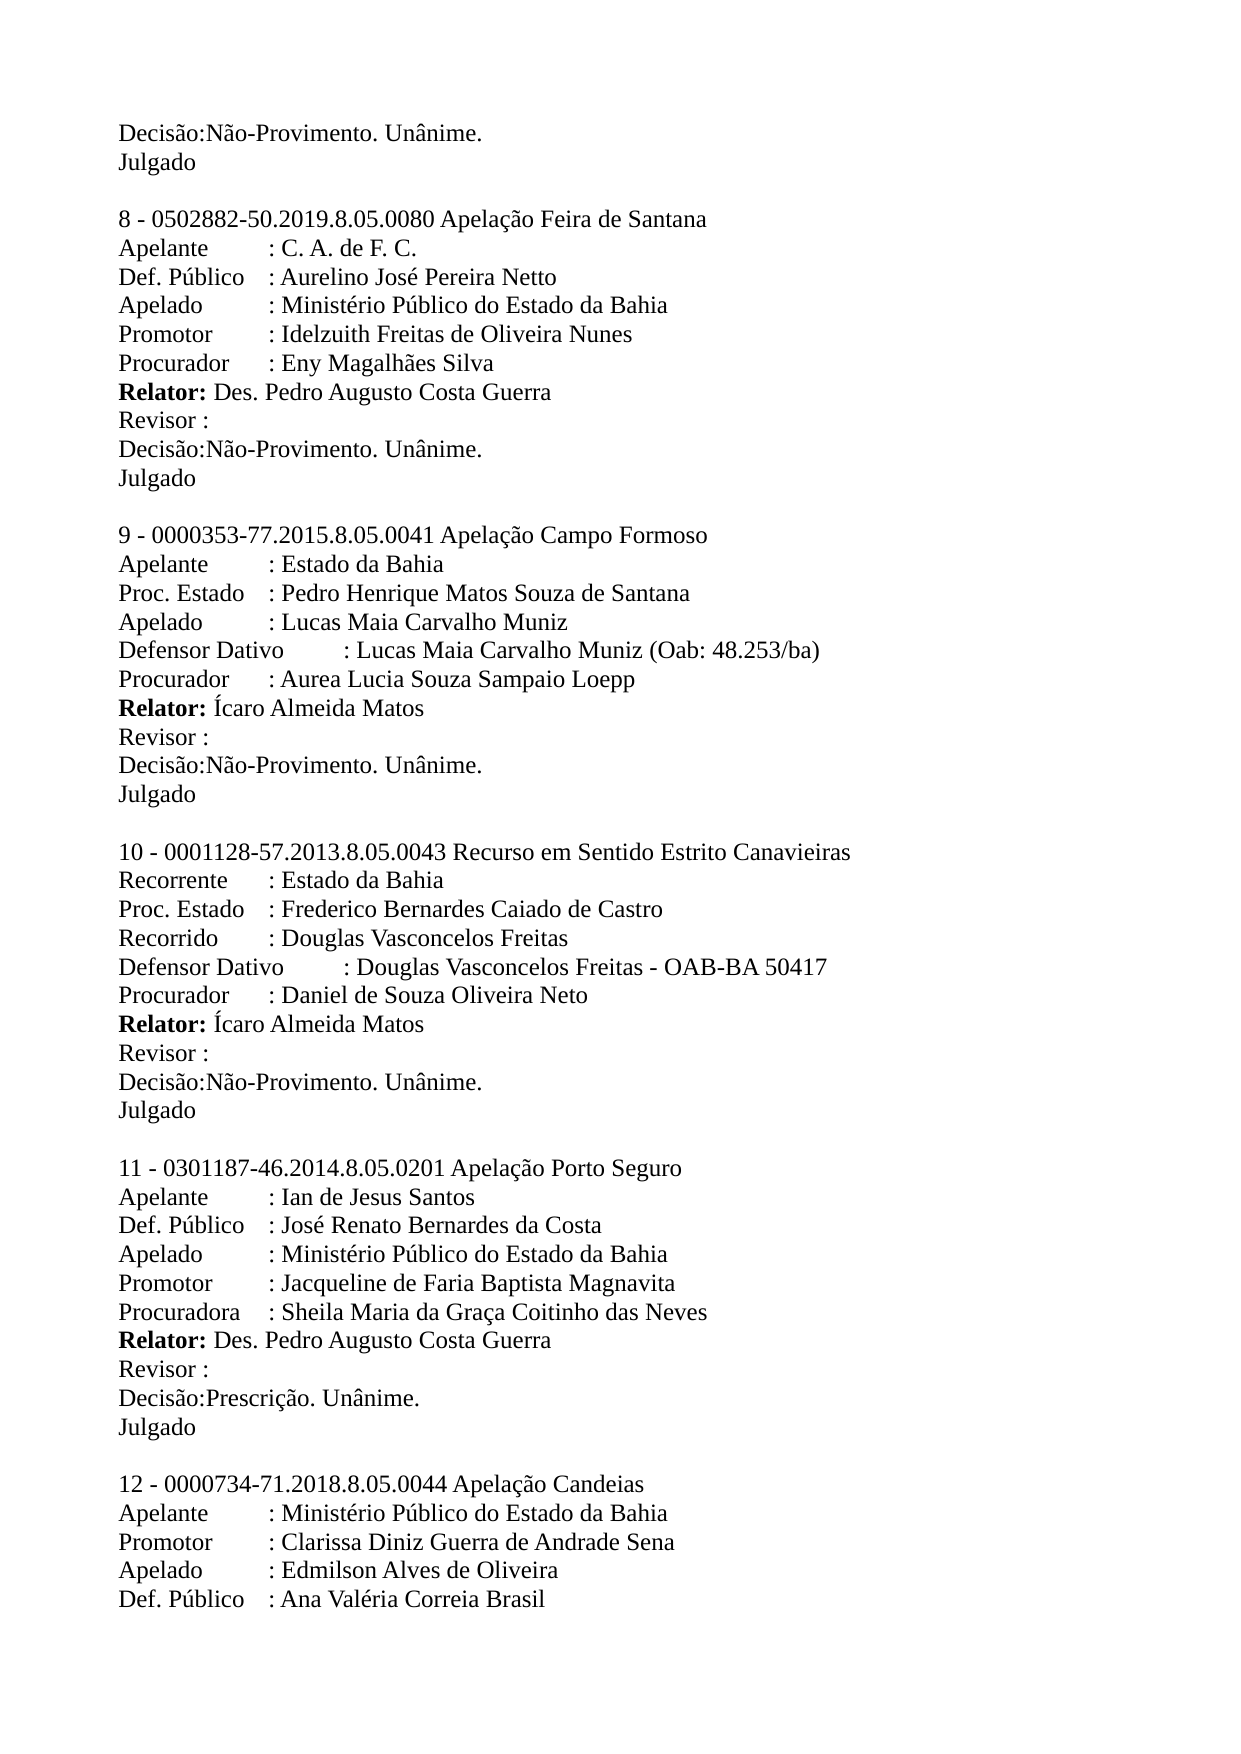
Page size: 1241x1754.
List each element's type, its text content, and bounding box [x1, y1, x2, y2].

text 11 - 0301187-46.2014.8.05.0201 Apelação Porto Seguro [118, 1153, 1122, 1182]
text Revisor : [118, 1354, 1122, 1383]
text 8 - 0502882-50.2019.8.05.0080 Apelação Feira de Santana [118, 204, 1122, 233]
text Decisão:Não-Provimento. Unânime. [118, 751, 1122, 779]
text Apelante : C. A. de F. C. Def. Público : Aurelino José Pereira Netto Apelado : Ministério Público do Estado da Bahia Promotor : Idelzuith Freitas de Oliveira Nunes Procurador : Eny Magalhães Silva Relator: Des. Pedro Augusto Costa Guerra [118, 233, 1122, 406]
text Julgado [118, 1096, 1122, 1124]
text Julgado [118, 1412, 1122, 1441]
text Recorrente : Estado da Bahia Proc. Estado : Frederico Bernardes Caiado de Castro Recorrido : Douglas Vasconcelos Freitas Defensor Dativo : Douglas Vasconcelos Freitas - OAB-BA 50417 Procurador : Daniel de Souza Oliveira Neto Relator: Ícaro Almeida Matos [118, 866, 1122, 1038]
text Decisão:Não-Provimento. Unânime. [118, 118, 1122, 147]
text Apelante : Estado da Bahia Proc. Estado : Pedro Henrique Matos Souza de Santana Apelado : Lucas Maia Carvalho Muniz Defensor Dativo : Lucas Maia Carvalho Muniz (Oab: 48.253/ba) Procurador : Aurea Lucia Souza Sampaio Loepp Relator: Ícaro Almeida Matos [118, 549, 1122, 722]
text Apelante : Ministério Público do Estado da Bahia Promotor : Clarissa Diniz Guerra de Andrade Sena Apelado : Edmilson Alves de Oliveira Def. Público : Ana Valéria Correia Brasil [118, 1498, 1122, 1613]
text 9 - 0000353-77.2015.8.05.0041 Apelação Campo Formoso [118, 521, 1122, 549]
text Decisão:Não-Provimento. Unânime. [118, 1067, 1122, 1096]
text Revisor : [118, 1038, 1122, 1067]
text 10 - 0001128-57.2013.8.05.0043 Recurso em Sentido Estrito Canavieiras [118, 837, 1122, 866]
text Decisão:Prescrição. Unânime. [118, 1383, 1122, 1412]
text Julgado [118, 463, 1122, 492]
text Decisão:Não-Provimento. Unânime. [118, 434, 1122, 463]
text Apelante : Ian de Jesus Santos Def. Público : José Renato Bernardes da Costa Apelado : Ministério Público do Estado da Bahia Promotor : Jacqueline de Faria Baptista Magnavita Procuradora : Sheila Maria da Graça Coitinho das Neves Relator: Des. Pedro Augusto Costa Guerra [118, 1182, 1122, 1354]
text Julgado [118, 779, 1122, 808]
text Revisor : [118, 722, 1122, 751]
text Revisor : [118, 406, 1122, 434]
text Julgado [118, 147, 1122, 176]
text 12 - 0000734-71.2018.8.05.0044 Apelação Candeias [118, 1469, 1122, 1498]
